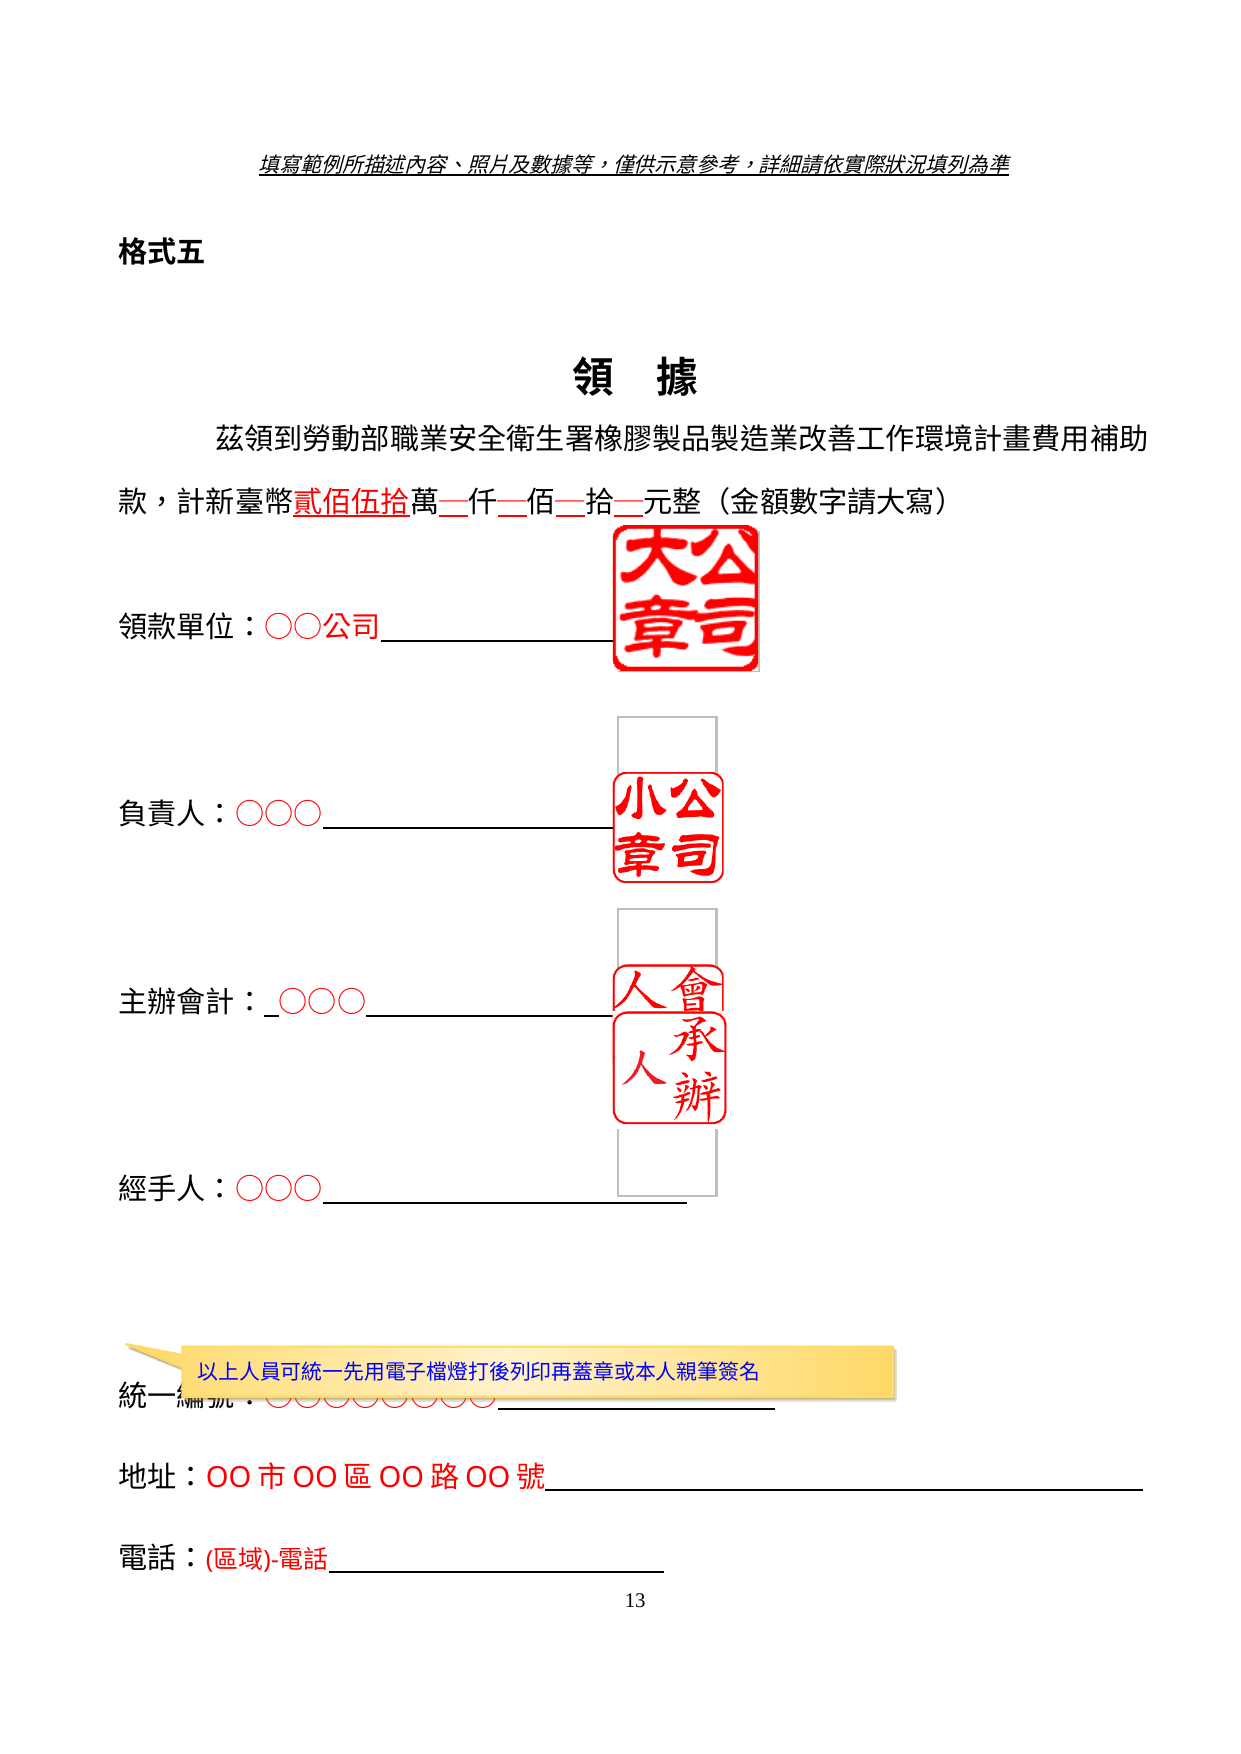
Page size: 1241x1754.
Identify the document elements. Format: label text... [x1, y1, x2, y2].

text 領款單位：○○公司 [118, 583, 612, 645]
text 地址：OO市OO區OO路OO號 [118, 1433, 1152, 1495]
text [718, 770, 1152, 833]
text 經手人：○○○ [118, 1145, 1152, 1208]
text 電話：(區域)-電話 [118, 1514, 1152, 1577]
text 領 據 [118, 333, 1152, 395]
text [760, 583, 1152, 645]
text 統一編號：○○○○○○○○ [118, 1352, 1152, 1414]
subtitle 格式五 [118, 208, 1152, 270]
text 主辦會計： ○○○ [118, 958, 617, 1020]
text 負責人：○○○ [118, 770, 617, 833]
text 茲領到勞動部職業安全衛生署橡膠製品製造業改善工作環境計畫費用補助款，計新臺幣貳佰伍拾萬─仟─佰─拾─元整（金額數字請大寫） [118, 395, 1152, 520]
text [718, 958, 1152, 1020]
